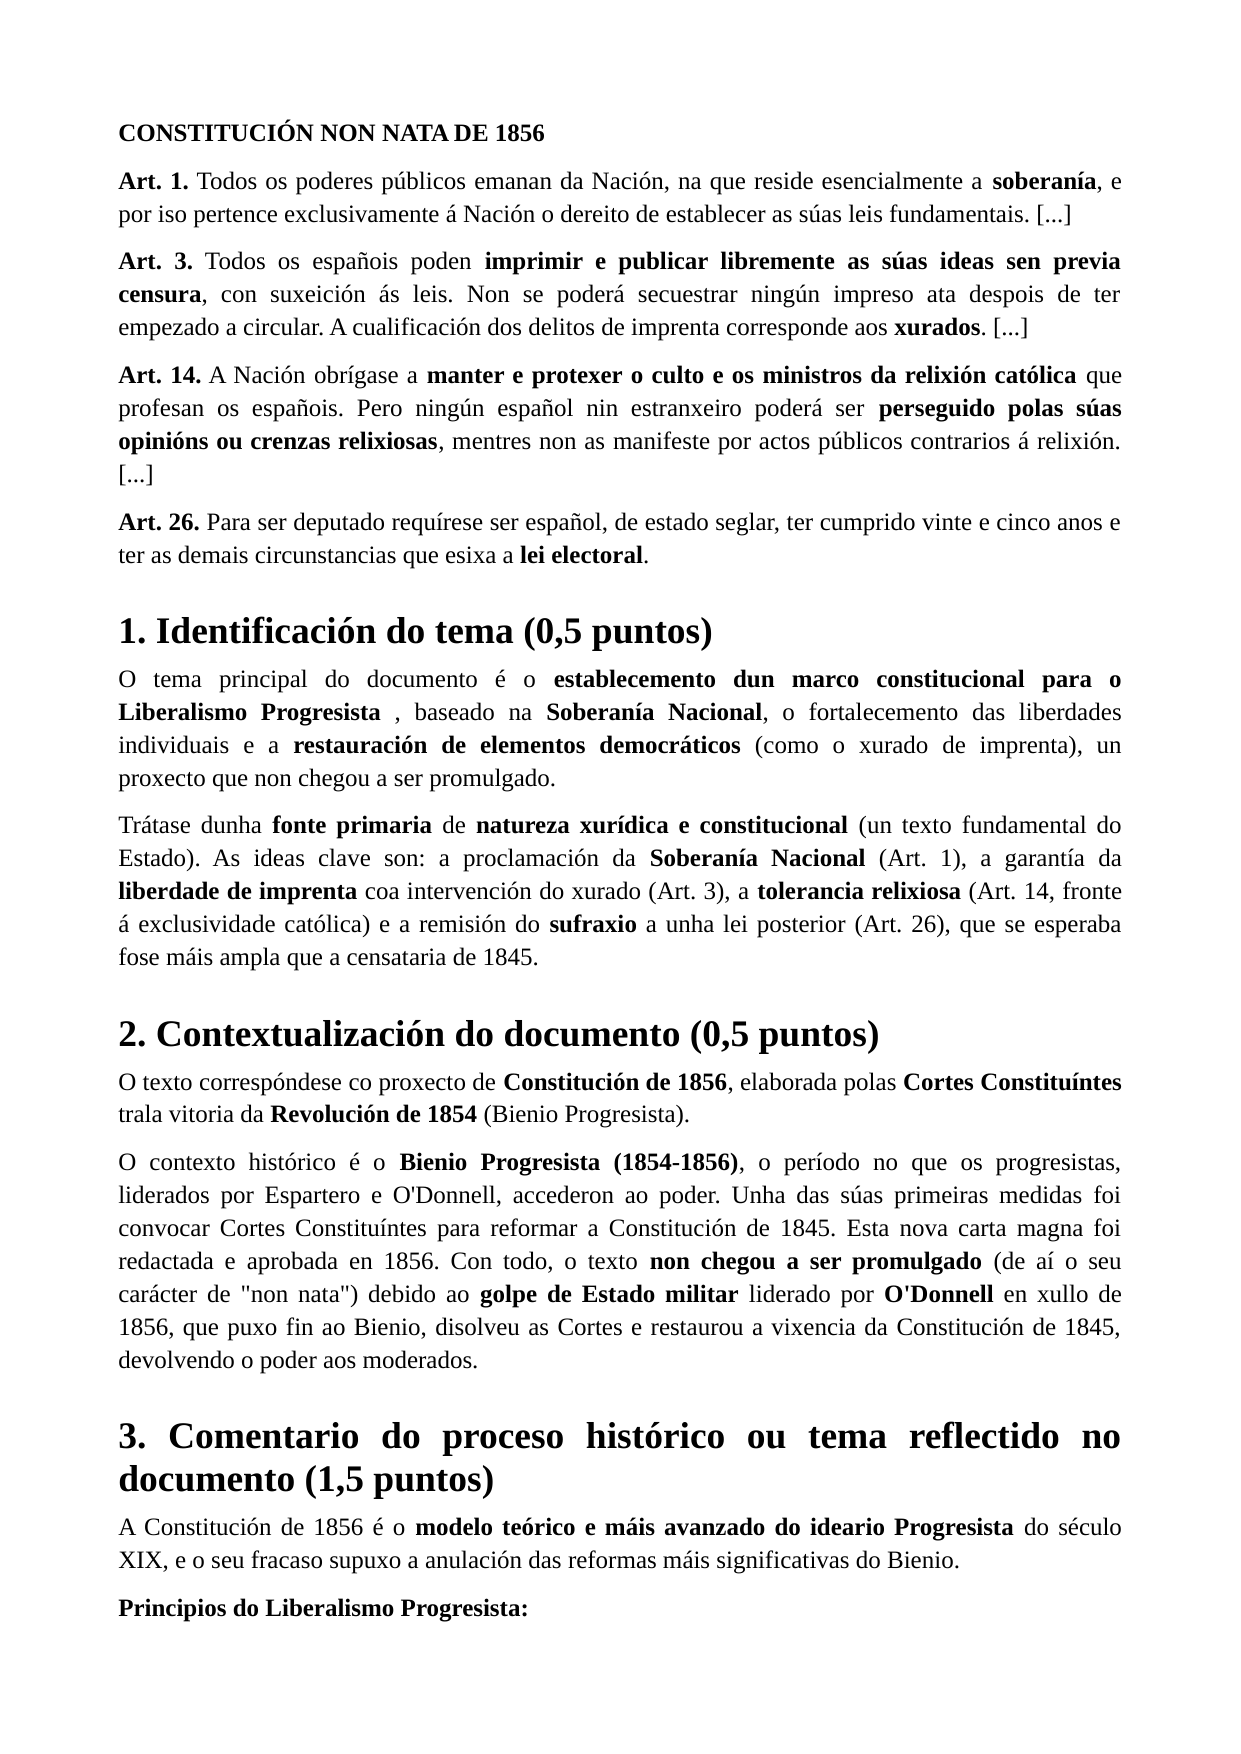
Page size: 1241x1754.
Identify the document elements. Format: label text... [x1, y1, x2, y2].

text CONSTITUCIÓN NON NATA DE 1856 [118, 118, 1122, 147]
text O contexto histórico é o Bienio Progresista (1854-1856), o período no que os progresistas, liderados por Espartero e O'Donnell, accederon ao poder. Unha das súas primeiras medidas foi convocar Cortes Constituíntes para reformar a Constitución de 1845. Esta nova carta magna foi redactada e aprobada en 1856. Con todo, o texto non chegou a ser promulgado (de aí o seu carácter de "non nata") debido ao golpe de Estado militar liderado por O'Donnell en xullo de 1856, que puxo fin ao Bienio, disolveu as Cortes e restaurou a vixencia da Constitución de 1845, devolvendo o poder aos moderados. [118, 1147, 1122, 1374]
text O tema principal do documento é o establecemento dun marco constitucional para o Liberalismo Progresista , baseado na Soberanía Nacional, o fortalecemento das liberdades individuais e a restauración de elementos democráticos (como o xurado de imprenta), un proxecto que non chegou a ser promulgado. [118, 664, 1122, 792]
subtitle 3. Comentario do proceso histórico ou tema reflectido no documento (1,5 puntos) [118, 1414, 1122, 1500]
text Art. 26. Para ser deputado requírese ser español, de estado seglar, ter cumprido vinte e cinco anos e ter as demais circunstancias que esixa a lei electoral. [118, 507, 1122, 568]
subtitle 1. Identificación do tema (0,5 puntos) [118, 608, 1122, 651]
text Principios do Liberalismo Progresista: [118, 1593, 1122, 1622]
text Trátase dunha fonte primaria de natureza xurídica e constitucional (un texto fundamental do Estado). As ideas clave son: a proclamación da Soberanía Nacional (Art. 1), a garantía da liberdade de imprenta coa intervención do xurado (Art. 3), a tolerancia relixiosa (Art. 14, fronte á exclusividade católica) e a remisión do sufraxio a unha lei posterior (Art. 26), que se esperaba fose máis ampla que a censataria de 1845. [118, 810, 1122, 971]
text A Constitución de 1856 é o modelo teórico e máis avanzado do ideario Progresista do século XIX, e o seu fracaso supuxo a anulación das reformas máis significativas do Bienio. [118, 1512, 1122, 1574]
text Art. 1. Todos os poderes públicos emanan da Nación, na que reside esencialmente a soberanía, e por iso pertence exclusivamente á Nación o dereito de establecer as súas leis fundamentais. [...] [118, 166, 1122, 227]
subtitle 2. Contextualización do documento (0,5 puntos) [118, 1011, 1122, 1054]
text Art. 3. Todos os españois poden imprimir e publicar libremente as súas ideas sen previa censura, con suxeición ás leis. Non se poderá secuestrar ningún impreso ata despois de ter empezado a circular. A cualificación dos delitos de imprenta corresponde aos xurados. [...] [118, 246, 1122, 341]
text O texto correspóndese co proxecto de Constitución de 1856, elaborada polas Cortes Constituíntes trala vitoria da Revolución de 1854 (Bienio Progresista). [118, 1067, 1122, 1128]
text Art. 14. A Nación obrígase a manter e protexer o culto e os ministros da relixión católica que profesan os españois. Pero ningún español nin estranxeiro poderá ser perseguido polas súas opinións ou crenzas relixiosas, mentres non as manifeste por actos públicos contrarios á relixión. [...] [118, 360, 1122, 488]
